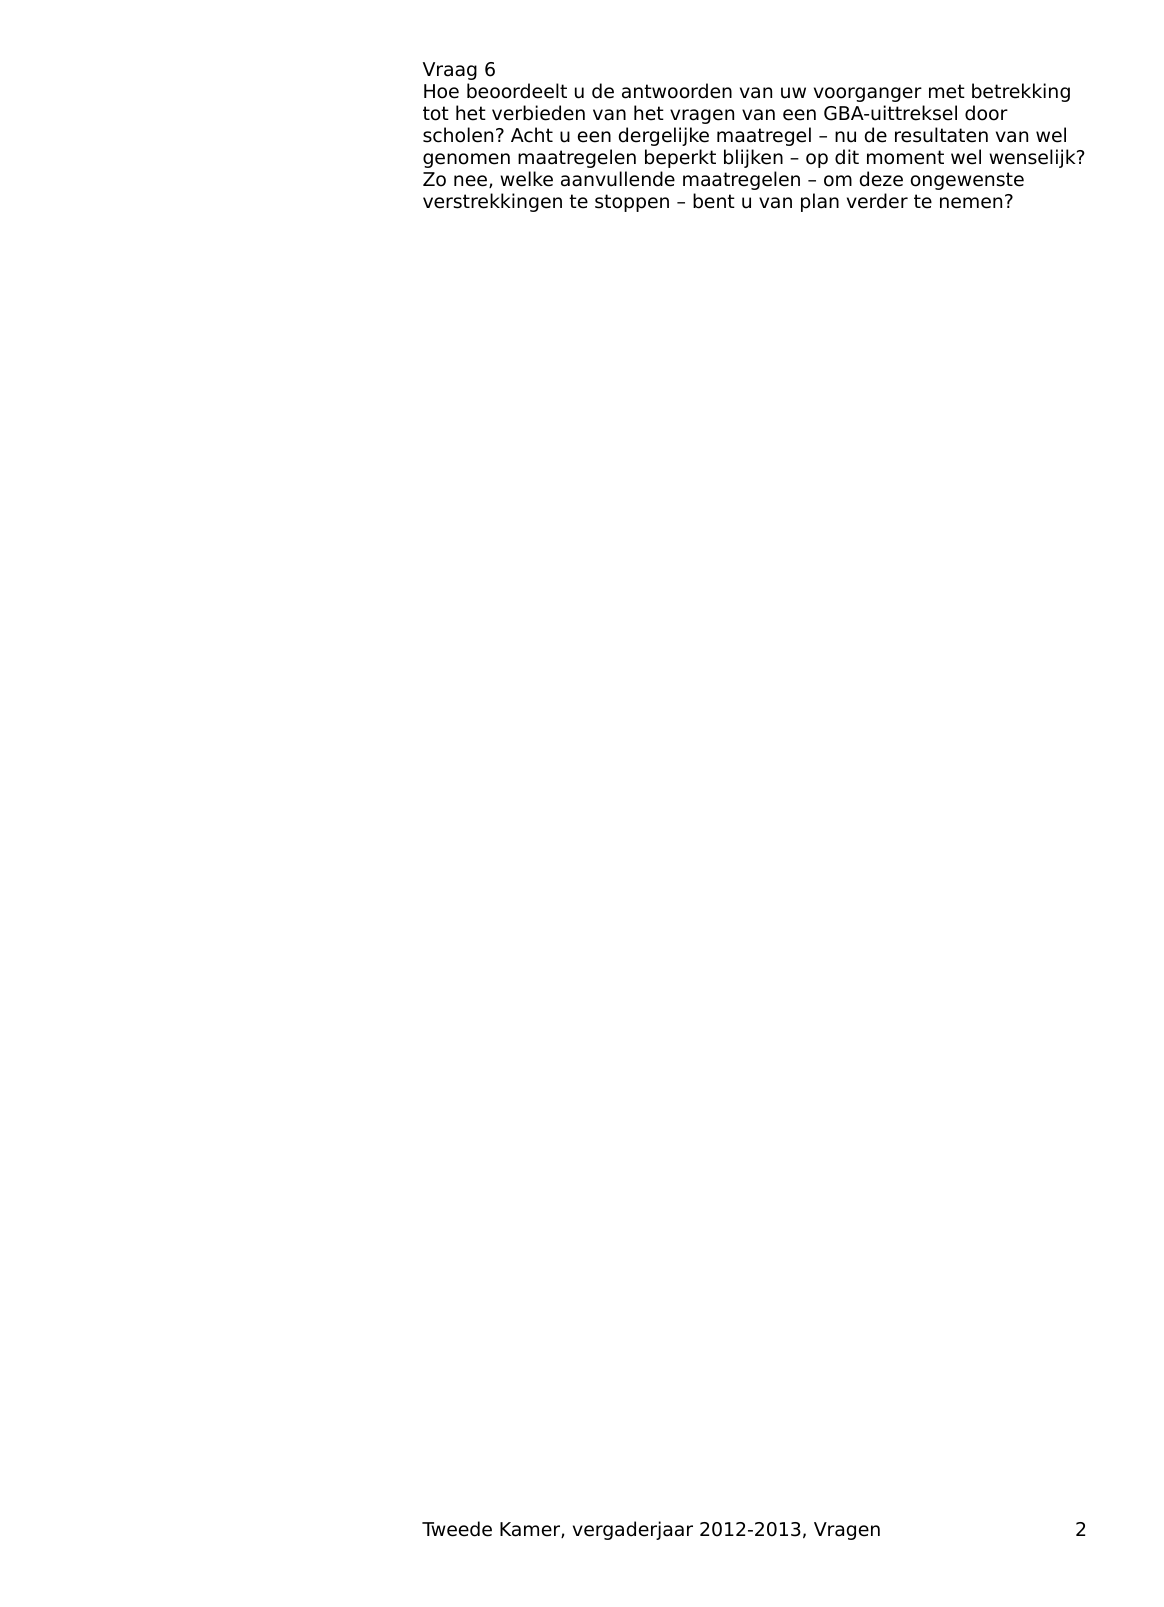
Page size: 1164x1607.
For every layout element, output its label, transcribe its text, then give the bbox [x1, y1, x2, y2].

text Vraag 6 [422, 59, 1087, 81]
text Hoe beoordeelt u de antwoorden van uw voorganger met betrekking tot het verbieden van het vragen van een GBA-uittreksel door scholen? Acht u een dergelijke maatregel – nu de resultaten van wel genomen maatregelen beperkt blijken – op dit moment wel wenselijk? Zo nee, welke aanvullende maatregelen – om deze ongewenste verstrekkingen te stoppen – bent u van plan verder te nemen? [422, 81, 1087, 213]
